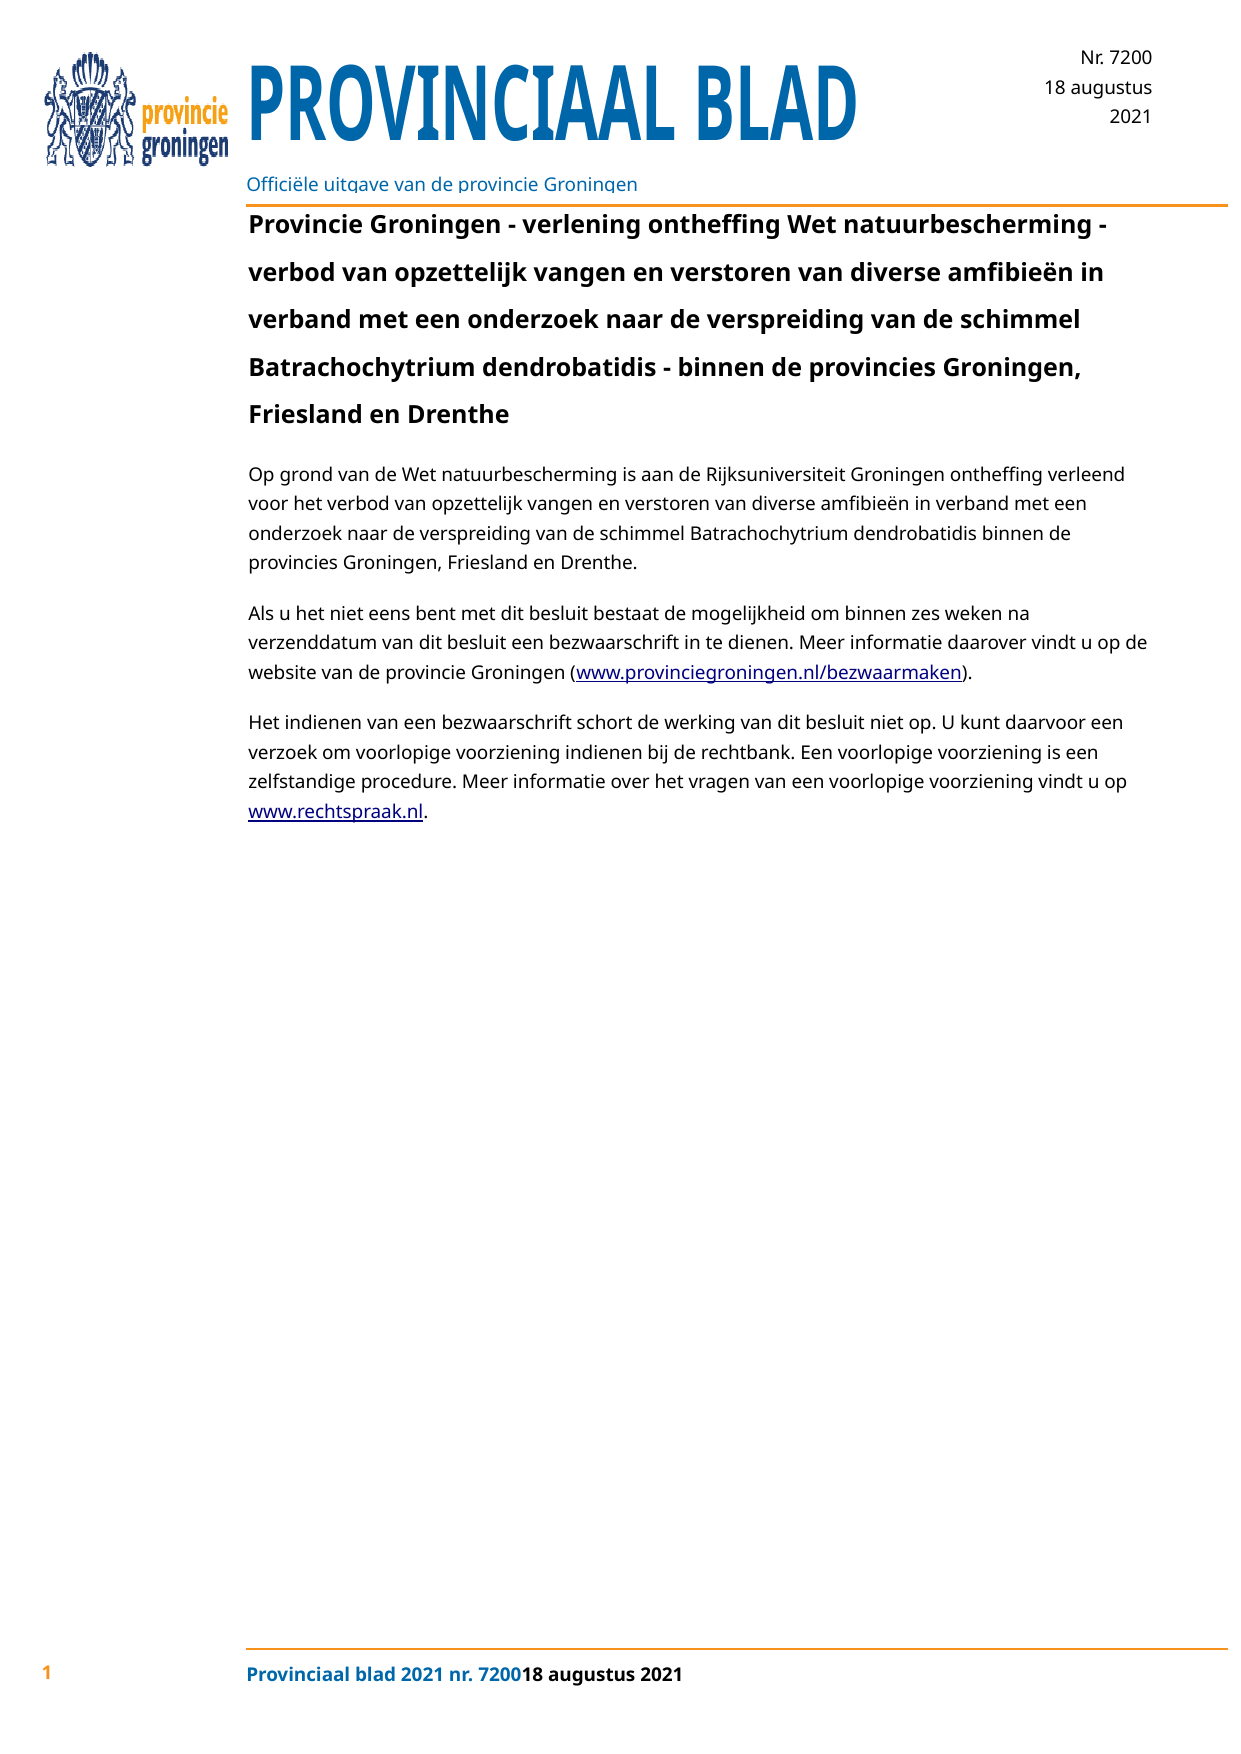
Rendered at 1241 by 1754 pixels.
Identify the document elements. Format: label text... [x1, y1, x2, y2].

picture [41, 47, 231, 172]
text Provincie Groningen - verlening ontheffing Wet natuurbescherming - verbod van opzettelijk vangen en verstoren van diverse amfibieën in verband met een onderzoek naar de verspreiding van de schimmel Batrachochytrium dendrobatidis - binnen de provincies Groningen, Friesland en Drenthe [248, 207, 1152, 431]
text Het indienen van een bezwaarschrift schort de werking van dit besluit niet op. U kunt daarvoor een verzoek om voorlopige voorziening indienen bij de rechtbank. Een voorlopige voorziening is een zelfstandige procedure. Meer informatie over het vragen van een voorlopige voorziening vindt u op www.rechtspraak.nl. [248, 709, 1152, 824]
text Als u het niet eens bent met dit besluit bestaat de mogelijkheid om binnen zes weken na verzenddatum van dit besluit een bezwaarschrift in te dienen. Meer informatie daarover vindt u op de website van de provincie Groningen (www.provinciegroningen.nl/bezwaarmaken). [248, 600, 1152, 685]
text Op grond van de Wet natuurbescherming is aan de Rijksuniversiteit Groningen ontheffing verleend voor het verbod van opzettelijk vangen en verstoren van diverse amfibieën in verband met een onderzoek naar de verspreiding van de schimmel Batrachochytrium dendrobatidis binnen de provincies Groningen, Friesland en Drenthe. [248, 461, 1152, 575]
